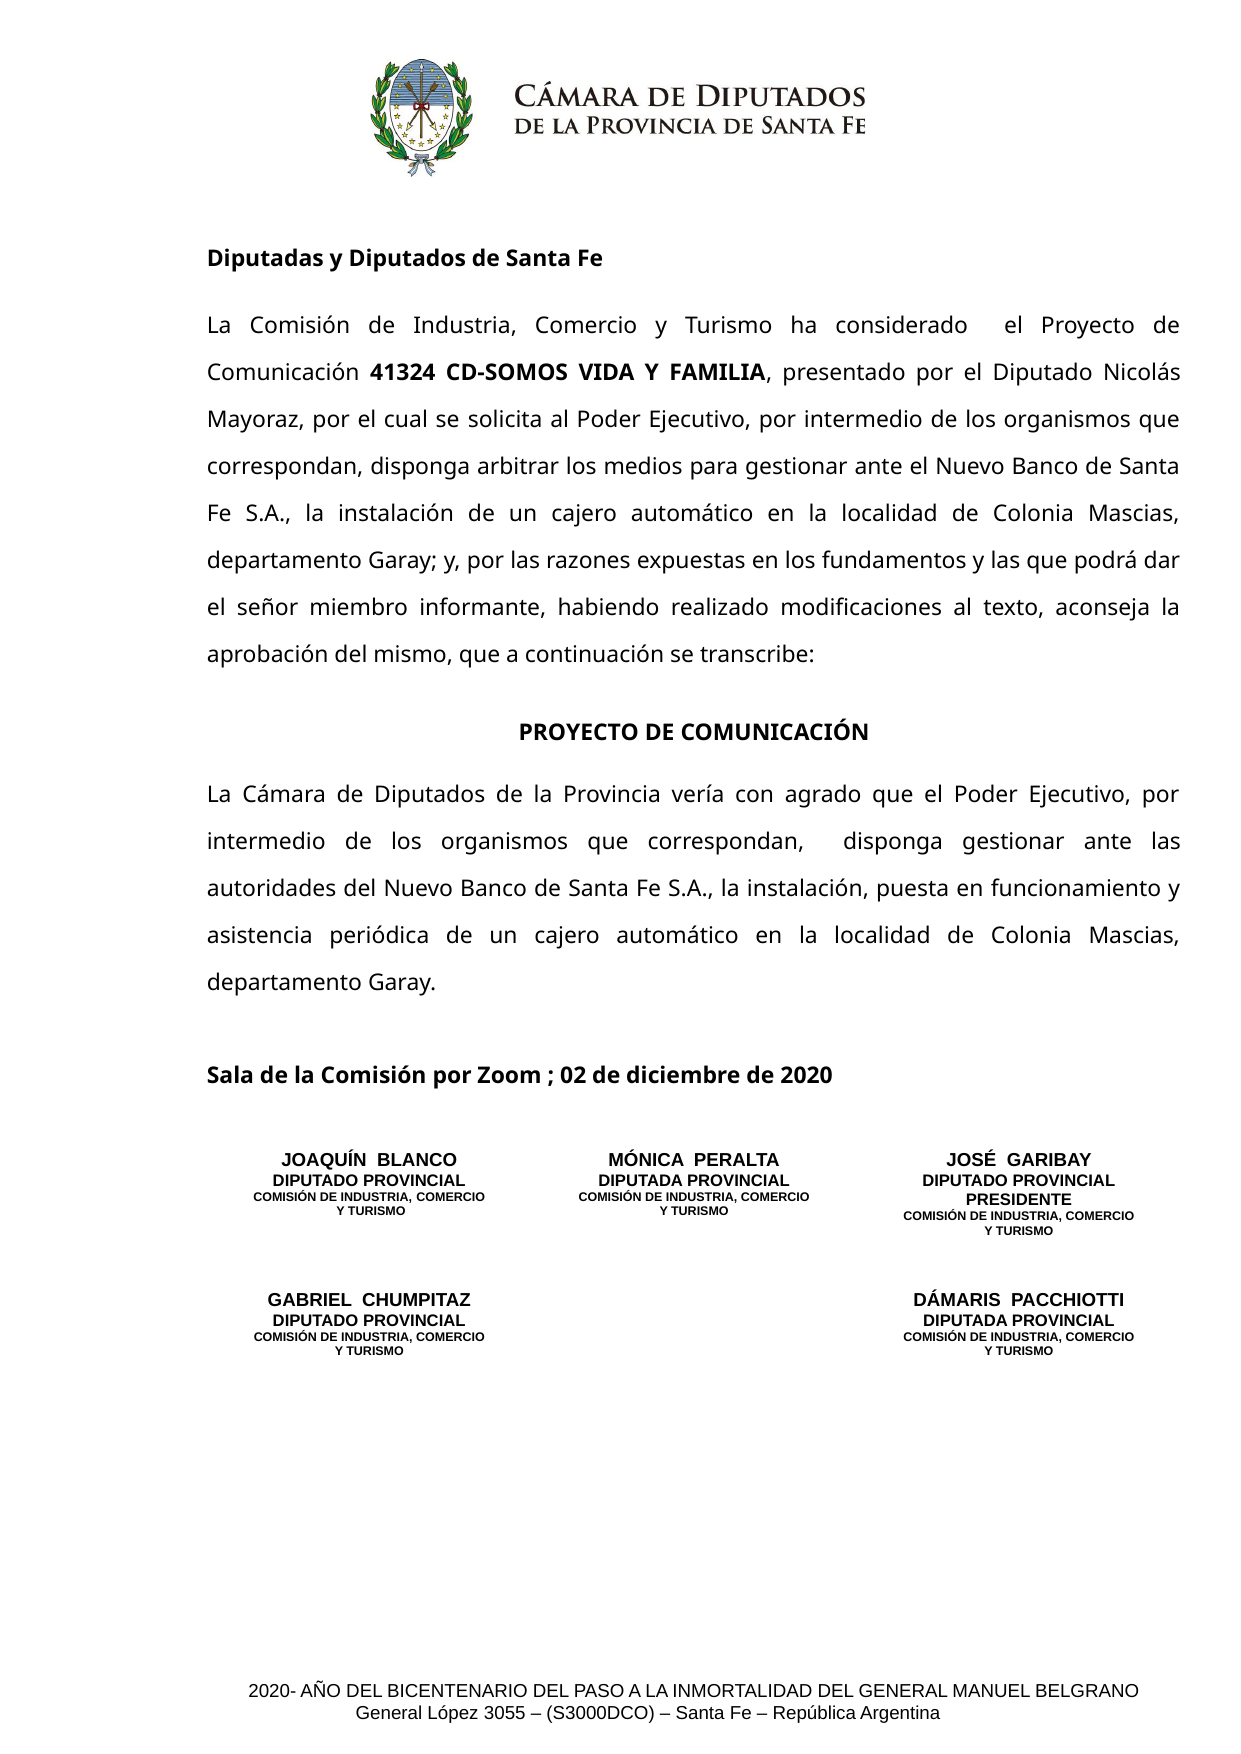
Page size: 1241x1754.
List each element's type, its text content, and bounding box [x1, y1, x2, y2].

table_header GABRIEL CHUMPITAZ DIPUTADO PROVINCIAL COMISIÓN DE INDUSTRIA, COMERCIO Y TURISMO [207, 1280, 531, 1367]
table_header [531, 1280, 856, 1367]
table_header JOSÉ GARIBAY DIPUTADO PROVINCIAL PRESIDENTE COMISIÓN DE INDUSTRIA, COMERCIO Y TURISMO [856, 1140, 1181, 1246]
text Diputadas y Diputados de Santa Fe [207, 242, 1181, 273]
table_header DÁMARIS PACCHIOTTI DIPUTADA PROVINCIAL COMISIÓN DE INDUSTRIA, COMERCIO Y TURISMO [856, 1280, 1181, 1367]
text La Comisión de Industria, Comercio y Turismo ha considerado el Proyecto de Comunicación 41324 CD-SOMOS VIDA Y FAMILIA, presentado por el Diputado Nicolás Mayoraz, por el cual se solicita al Poder Ejecutivo, por intermedio de los organismos que correspondan, disponga arbitrar los medios para gestionar ante el Nuevo Banco de Santa Fe S.A., la instalación de un cajero automático en la localidad de Colonia Mascias, departamento Garay; y, por las razones expuestas en los fundamentos y las que podrá dar el señor miembro informante, habiendo realizado modificaciones al texto, aconseja la aprobación del mismo, que a continuación se transcribe: [207, 309, 1181, 669]
picture [370, 59, 866, 181]
table_header JOAQUÍN BLANCO DIPUTADO PROVINCIAL COMISIÓN DE INDUSTRIA, COMERCIO Y TURISMO [207, 1140, 531, 1246]
text La Cámara de Diputados de la Provincia vería con agrado que el Poder Ejecutivo, por intermedio de los organismos que correspondan, disponga gestionar ante las autoridades del Nuevo Banco de Santa Fe S.A., la instalación, puesta en funcionamiento y asistencia periódica de un cajero automático en la localidad de Colonia Mascias, departamento Garay. [207, 778, 1181, 997]
text Sala de la Comisión por Zoom ; 02 de diciembre de 2020 [207, 1059, 1181, 1091]
table_header MÓNICA PERALTA DIPUTADA PROVINCIAL COMISIÓN DE INDUSTRIA, COMERCIO Y TURISMO [531, 1140, 856, 1246]
text PROYECTO DE COMUNICACIÓN [207, 716, 1181, 747]
